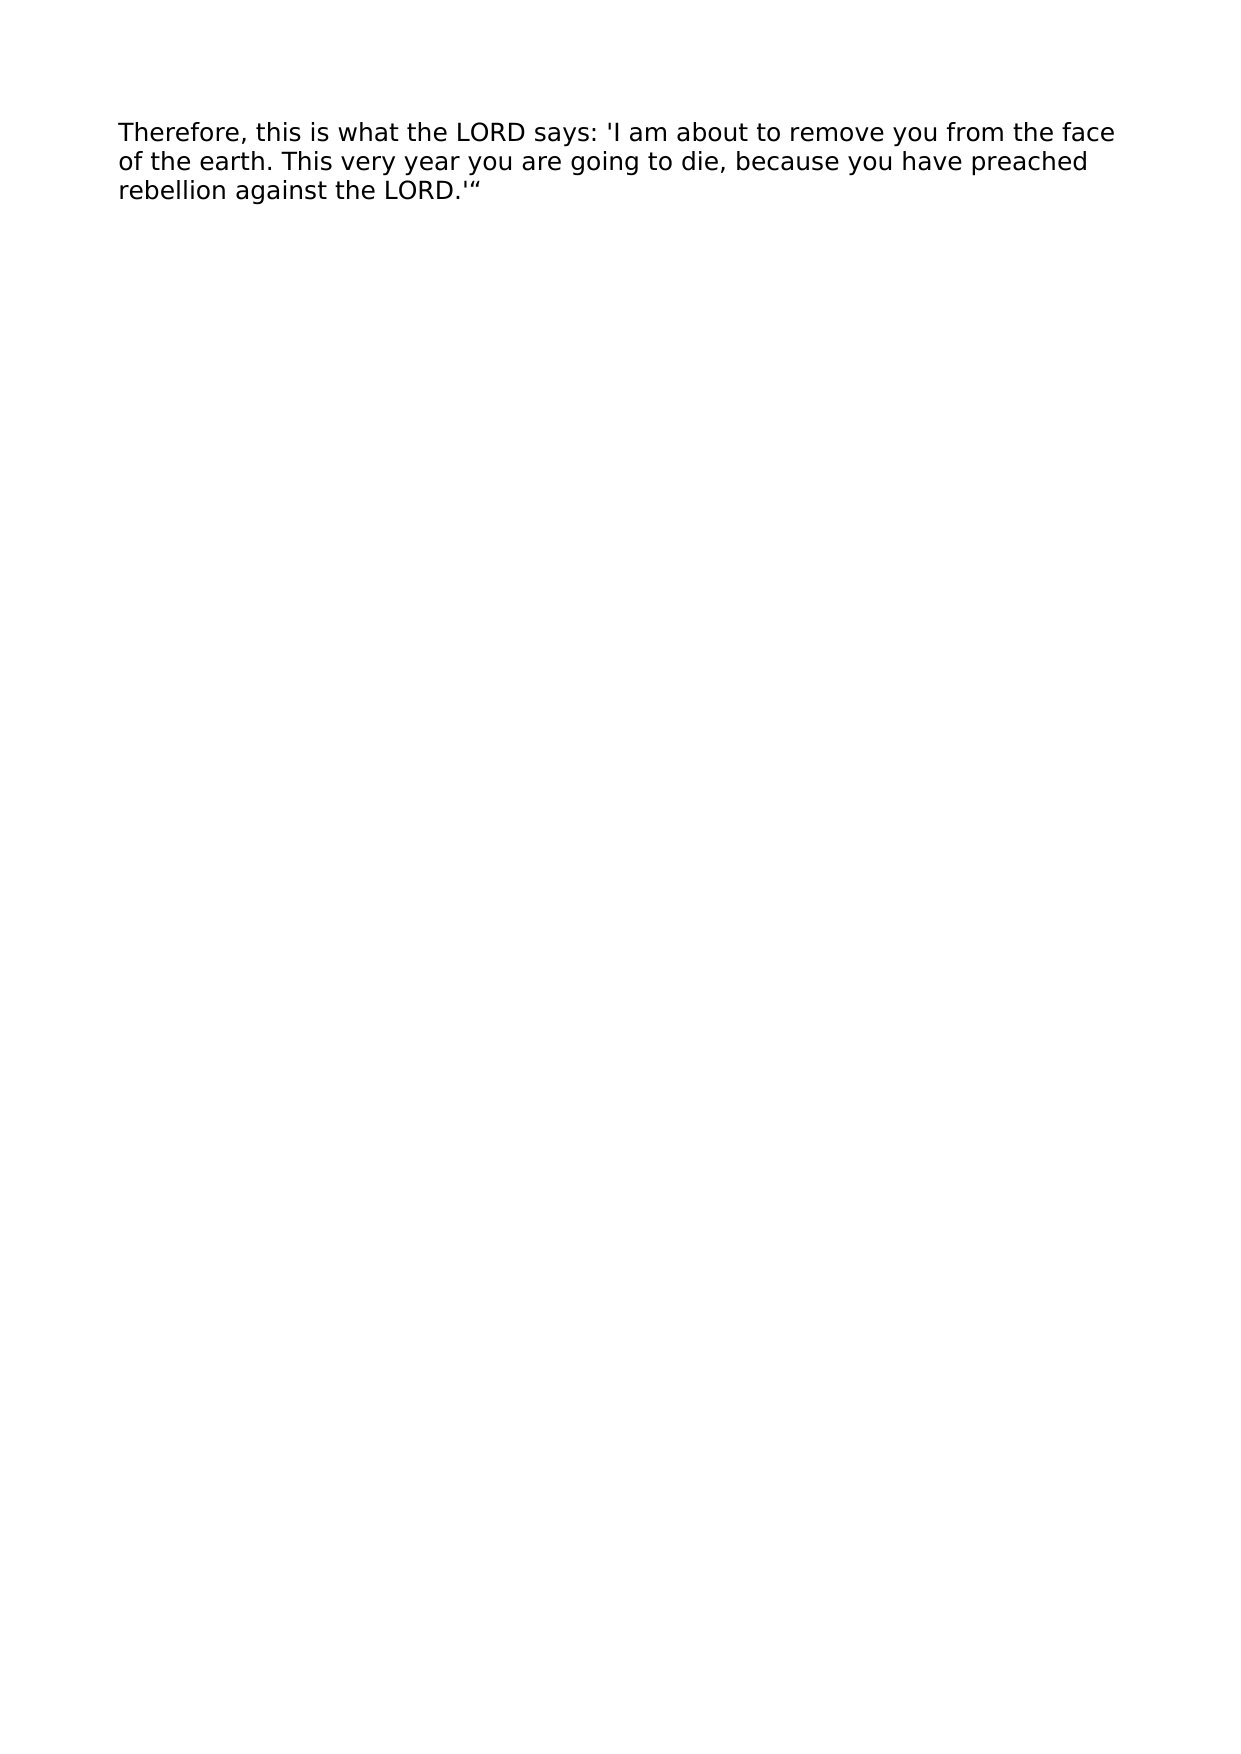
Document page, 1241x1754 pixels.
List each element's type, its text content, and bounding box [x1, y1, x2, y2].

text Therefore, this is what the LORD says: 'I am about to remove you from the face of the earth. This very year you are going to die, because you have preached rebellion against the LORD.'“ [118, 118, 1122, 206]
